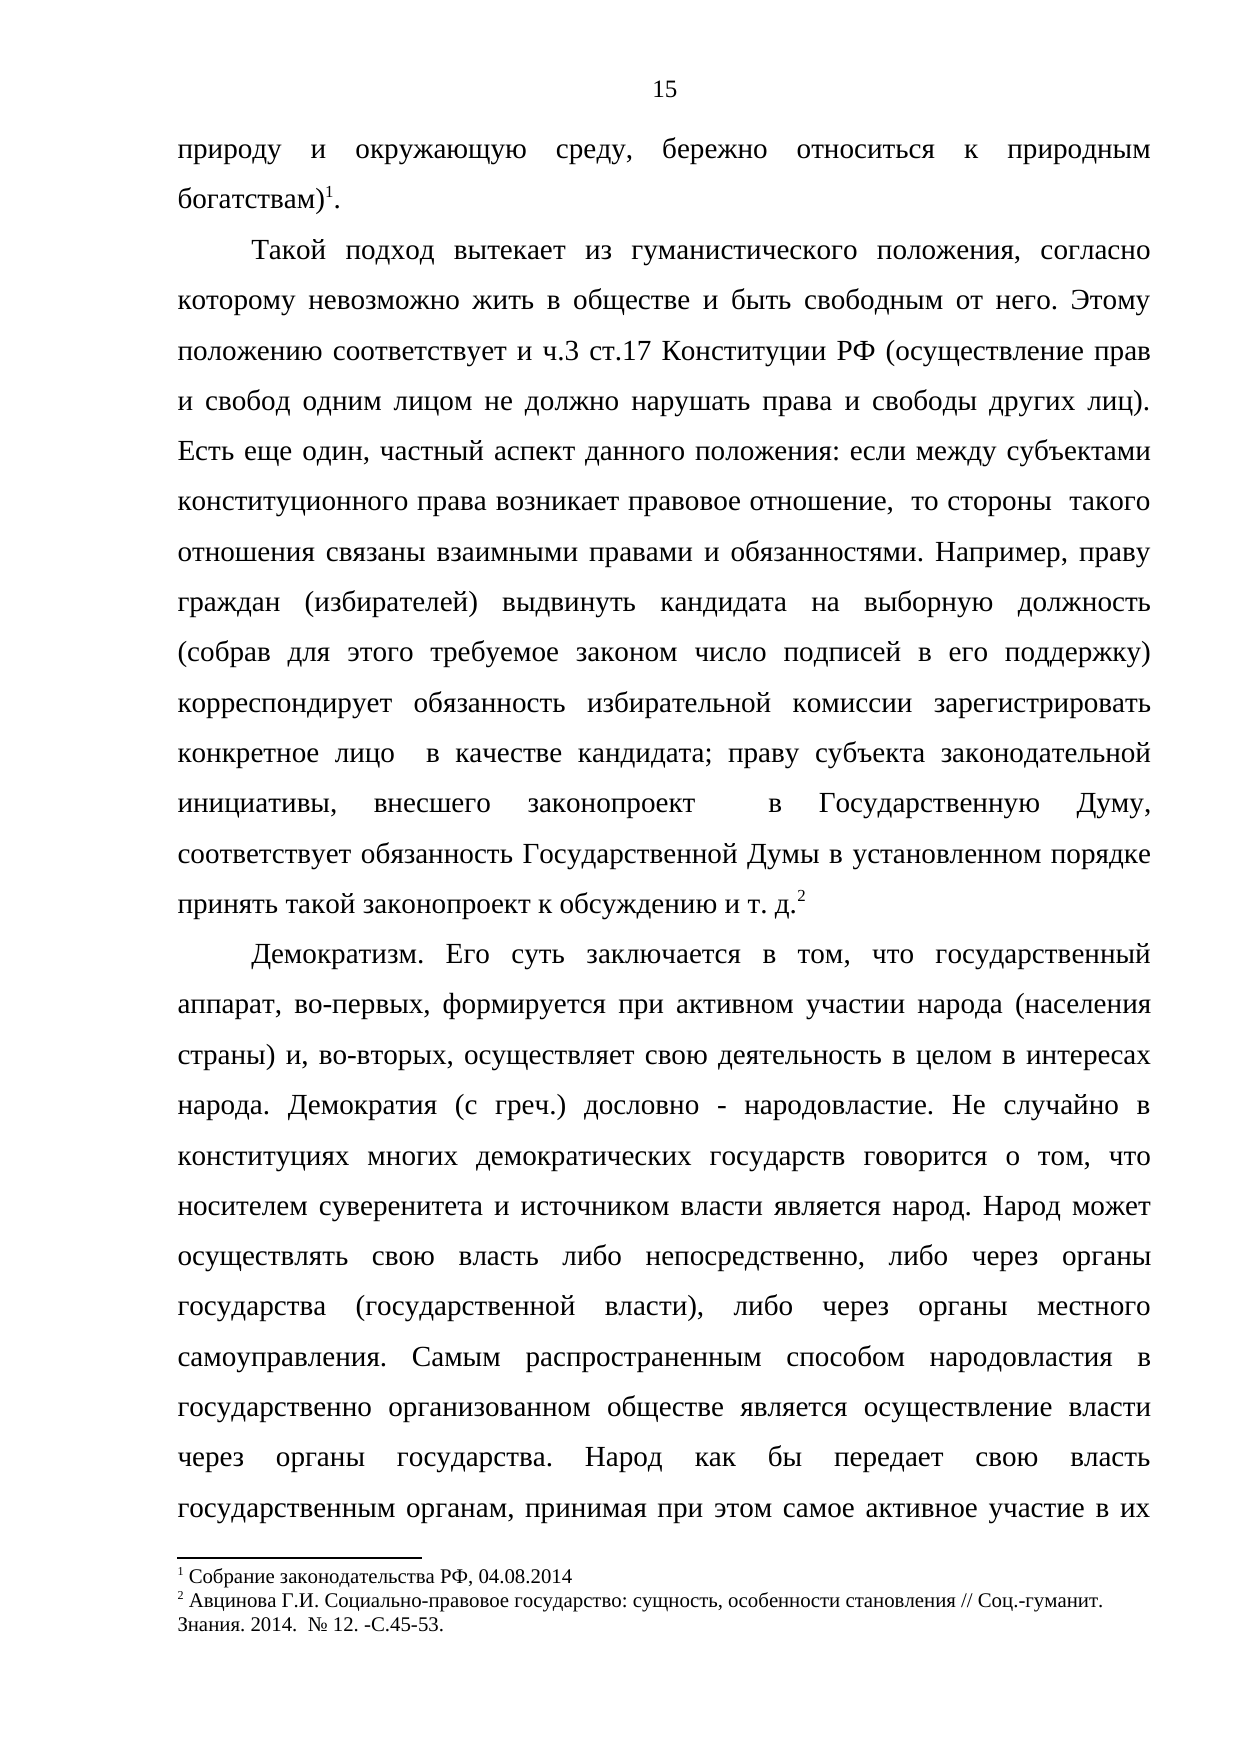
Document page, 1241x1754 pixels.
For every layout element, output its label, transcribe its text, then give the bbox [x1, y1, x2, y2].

text природу и окружающую среду, бережно относиться к природным богатствам). [177, 131, 1152, 215]
text Авцинова Г.И. Социально-правовое государство: сущность, особенности становления // Соц.-гуманит. Знания. 2014. № 12. -С.45-53. [177, 1588, 1152, 1636]
text Такой подход вытекает из гуманистического положения, согласно которому невозможно жить в обществе и быть свободным от него. Этому положению соответствует и ч.3 ст.17 Конституции РФ (осуществление прав и свобод одним лицом не должно нарушать права и свободы других лиц). Есть еще один, частный аспект данного положения: если между субъектами конституционного права возникает правовое отношение, то стороны такого отношения связаны взаимными правами и обязанностями. Например, праву граждан (избирателей) выдвинуть кандидата на выборную должность (собрав для этого требуемое законом число подписей в его поддержку) корреспондирует обязанность избирательной комиссии зарегистрировать конкретное лицо в качестве кандидата; праву субъекта законодательной инициативы, внесшего законопроект в Государственную Думу, соответствует обязанность Государственной Думы в установленном порядке принять такой законопроект к обсуждению и т. д. [177, 232, 1152, 919]
text Демократизм. Его суть заключается в том, что государственный аппарат, во-первых, формируется при активном участии народа (населения страны) и, во-вторых, осуществляет свою деятельность в целом в интересах народа. Демократия (с греч.) дословно - народовластие. Не случайно в конституциях многих демократических государств говорится о том, что носителем суверенитета и источником власти является народ. Народ может осуществлять свою власть либо непосредственно, либо через органы государства (государственной власти), либо через органы местного самоуправления. Самым распространенным способом народовластия в государственно организованном обществе является осуществление власти через органы государства. Народ как бы передает свою власть государственным органам, принимая при этом самое активное участие в их [177, 936, 1152, 1523]
text Собрание законодательства РФ, 04.08.2014 [177, 1564, 1152, 1588]
